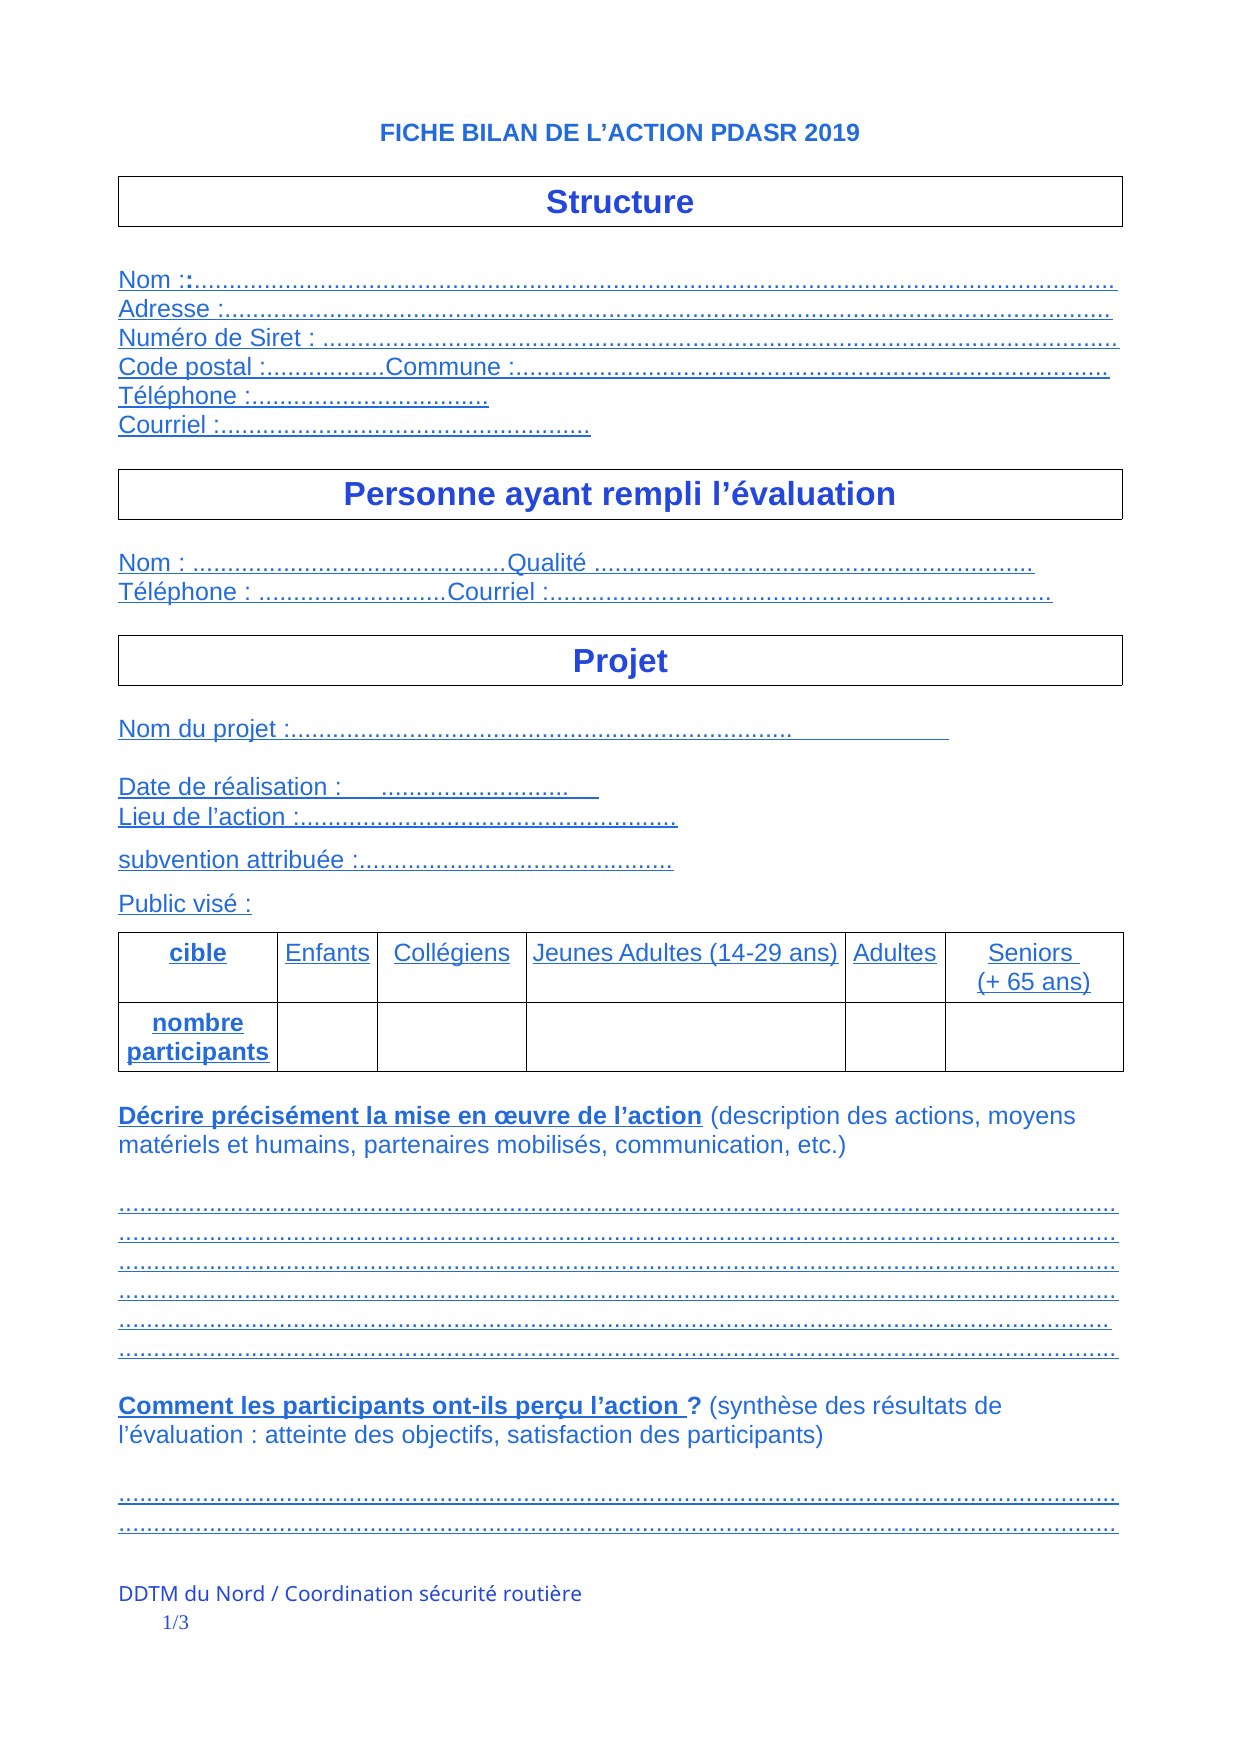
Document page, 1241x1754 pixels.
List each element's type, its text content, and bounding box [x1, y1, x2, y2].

text Téléphone :.................................. [118, 381, 1122, 410]
text FICHE BILAN DE L’ACTION PDASR 2019 [118, 118, 1122, 147]
text Courriel :..................................................... [118, 410, 1122, 439]
text ............................................................................................................................................... [118, 1478, 1122, 1507]
text Comment les participants ont-ils perçu l’action ? (synthèse des résultats de l’évaluation : atteinte des objectifs, satisfaction des participants) [118, 1391, 1122, 1449]
table_header Jeunes Adultes (14-29 ans) [527, 933, 845, 1002]
text ............................................................................................................................................... [118, 1188, 1122, 1217]
table_header Projet [119, 636, 1122, 685]
table_cell nombre participants [119, 1003, 277, 1071]
text Nom : .............................................Qualité ............................................................... [118, 548, 1122, 577]
text Adresse :............................................................................................................................... [118, 294, 1122, 323]
table_header Enfants [278, 933, 377, 1002]
table_header Collégiens [378, 933, 526, 1002]
table_cell [527, 1003, 845, 1071]
text Public visé : [118, 888, 1122, 917]
table_cell [378, 1003, 526, 1071]
table_header cible [119, 933, 277, 1002]
table_cell [946, 1003, 1123, 1071]
table_header Adultes [846, 933, 945, 1002]
table_cell [846, 1003, 945, 1071]
text Téléphone : ...........................Courriel :........................................................................ [118, 577, 1122, 606]
text ............................................................................................................................................................................................................................................................................................. [118, 1275, 1122, 1333]
text ............................................................................................................................................... [118, 1507, 1122, 1536]
text ............................................................................................................................................... [118, 1333, 1122, 1362]
table_header Personne ayant rempli l’évaluation [119, 470, 1122, 518]
text Nom ::.................................................................................................................................... [118, 265, 1122, 294]
text subvention attribuée :............................................. [118, 845, 1122, 874]
table_cell [278, 1003, 377, 1071]
text Numéro de Siret : .................................................................................................................. [118, 323, 1122, 352]
table_header Seniors (+ 65 ans) [946, 933, 1123, 1002]
text Décrire précisément la mise en œuvre de l’action (description des actions, moyens matériels et humains, partenaires mobilisés, communication, etc.) [118, 1101, 1122, 1159]
table_header Structure [119, 177, 1122, 226]
text Nom du projet :........................................................................ [118, 714, 1122, 743]
text ............................................................................................................................................... [118, 1217, 1122, 1246]
text Code postal :.................Commune :..................................................................................... [118, 352, 1122, 381]
text ............................................................................................................................................... [118, 1246, 1122, 1275]
text Lieu de l’action :...................................................... [118, 801, 1122, 830]
text Date de réalisation : ........................... [118, 772, 1122, 801]
